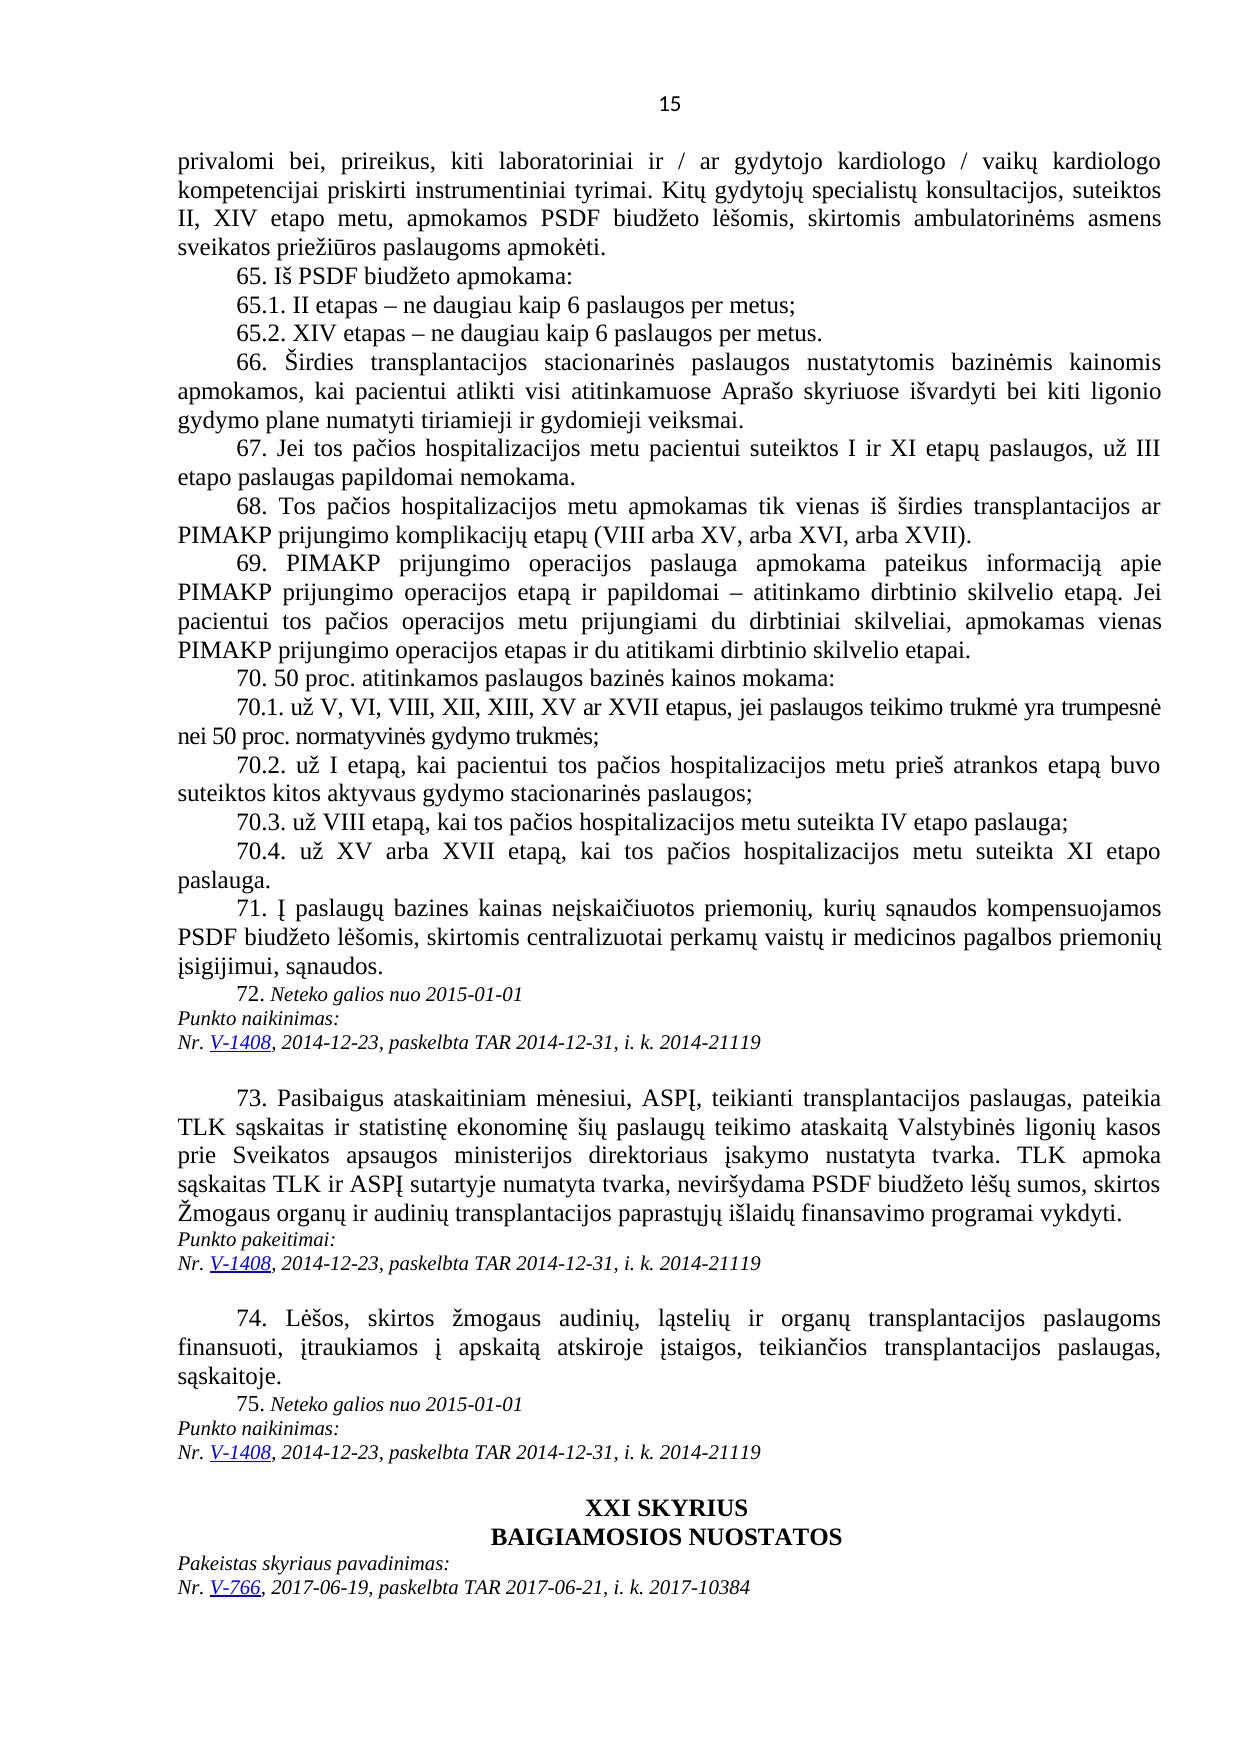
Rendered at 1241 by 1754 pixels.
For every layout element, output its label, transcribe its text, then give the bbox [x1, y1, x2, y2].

text Nr. V-766, 2017-06-19, paskelbta TAR 2017-06-21, i. k. 2017-10384 [177, 1574, 1162, 1599]
text 74. Lėšos, skirtos žmogaus audinių, ląstelių ir organų transplantacijos paslaugoms finansuoti, įtraukiamos į apskaitą atskiroje įstaigos, teikiančios transplantacijos paslaugas, sąskaitoje. [177, 1303, 1162, 1390]
text 65. Iš PSDF biudžeto apmokama: [177, 261, 1162, 290]
text 65.2. XIV etapas – ne daugiau kaip 6 paslaugos per metus. [177, 318, 1162, 347]
text 72. Neteko galios nuo 2015-01-01 [177, 980, 1162, 1006]
text 66. Širdies transplantacijos stacionarinės paslaugos nustatytomis bazinėmis kainomis apmokamos, kai pacientui atlikti visi atitinkamuose Aprašo skyriuose išvardyti bei kiti ligonio gydymo plane numatyti tiriamieji ir gydomieji veiksmai. [177, 347, 1162, 433]
text XXI SKYRIUS BAIGIAMOSIOS NUOSTATOS [177, 1493, 1162, 1551]
text 71. Į paslaugų bazines kainas neįskaičiuotos priemonių, kurių sąnaudos kompensuojamos PSDF biudžeto lėšomis, skirtomis centralizuotai perkamų vaistų ir medicinos pagalbos priemonių įsigijimui, sąnaudos. [177, 893, 1162, 980]
text 70.3. už VIII etapą, kai tos pačios hospitalizacijos metu suteikta IV etapo paslauga; [177, 807, 1162, 836]
text 73. Pasibaigus ataskaitiniam mėnesiui, ASPĮ, teikianti transplantacijos paslaugas, pateikia TLK sąskaitas ir statistinę ekonominę šių paslaugų teikimo ataskaitą Valstybinės ligonių kasos prie Sveikatos apsaugos ministerijos direktoriaus įsakymo nustatyta tvarka. TLK apmoka sąskaitas TLK ir ASPĮ sutartyje numatyta tvarka, neviršydama PSDF biudžeto lėšų sumos, skirtos Žmogaus organų ir audinių transplantacijos paprastųjų išlaidų finansavimo programai vykdyti. [177, 1083, 1162, 1227]
text 70.4. už XV arba XVII etapą, kai tos pačios hospitalizacijos metu suteikta XI etapo paslauga. [177, 836, 1162, 893]
text Punkto pakeitimai: [177, 1227, 1162, 1251]
text Nr. V-1408, 2014-12-23, paskelbta TAR 2014-12-31, i. k. 2014-21119 [177, 1251, 1162, 1275]
text Pakeistas skyriaus pavadinimas: [177, 1551, 1162, 1574]
text 69. PIMAKP prijungimo operacijos paslauga apmokama pateikus informaciją apie PIMAKP prijungimo operacijos etapą ir papildomai – atitinkamo dirbtinio skilvelio etapą. Jei pacientui tos pačios operacijos metu prijungiami du dirbtiniai skilveliai, apmokamas vienas PIMAKP prijungimo operacijos etapas ir du atitikami dirbtinio skilvelio etapai. [177, 548, 1162, 663]
text Punkto naikinimas: [177, 1416, 1162, 1440]
text 67. Jei tos pačios hospitalizacijos metu pacientui suteiktos I ir XI etapų paslaugos, už III etapo paslaugas papildomai nemokama. [177, 433, 1162, 491]
text 70.2. už I etapą, kai pacientui tos pačios hospitalizacijos metu prieš atrankos etapą buvo suteiktos kitos aktyvaus gydymo stacionarinės paslaugos; [177, 750, 1162, 807]
text Punkto naikinimas: [177, 1006, 1162, 1030]
text Nr. V-1408, 2014-12-23, paskelbta TAR 2014-12-31, i. k. 2014-21119 [177, 1030, 1162, 1054]
text privalomi bei, prireikus, kiti laboratoriniai ir / ar gydytojo kardiologo / vaikų kardiologo kompetencijai priskirti instrumentiniai tyrimai. Kitų gydytojų specialistų konsultacijos, suteiktos II, XIV etapo metu, apmokamos PSDF biudžeto lėšomis, skirtomis ambulatorinėms asmens sveikatos priežiūros paslaugoms apmokėti. [177, 146, 1162, 261]
text 68. Tos pačios hospitalizacijos metu apmokamas tik vienas iš širdies transplantacijos ar PIMAKP prijungimo komplikacijų etapų (VIII arba XV, arba XVI, arba XVII). [177, 491, 1162, 548]
text 70.1. už V, VI, VIII, XII, XIII, XV ar XVII etapus, jei paslaugos teikimo trukmė yra trumpesnė nei 50 proc. normatyvinės gydymo trukmės; [177, 692, 1162, 750]
text 65.1. II etapas – ne daugiau kaip 6 paslaugos per metus; [177, 290, 1162, 318]
text 75. Neteko galios nuo 2015-01-01 [177, 1390, 1162, 1416]
text 70. 50 proc. atitinkamos paslaugos bazinės kainos mokama: [177, 663, 1162, 692]
text Nr. V-1408, 2014-12-23, paskelbta TAR 2014-12-31, i. k. 2014-21119 [177, 1440, 1162, 1464]
